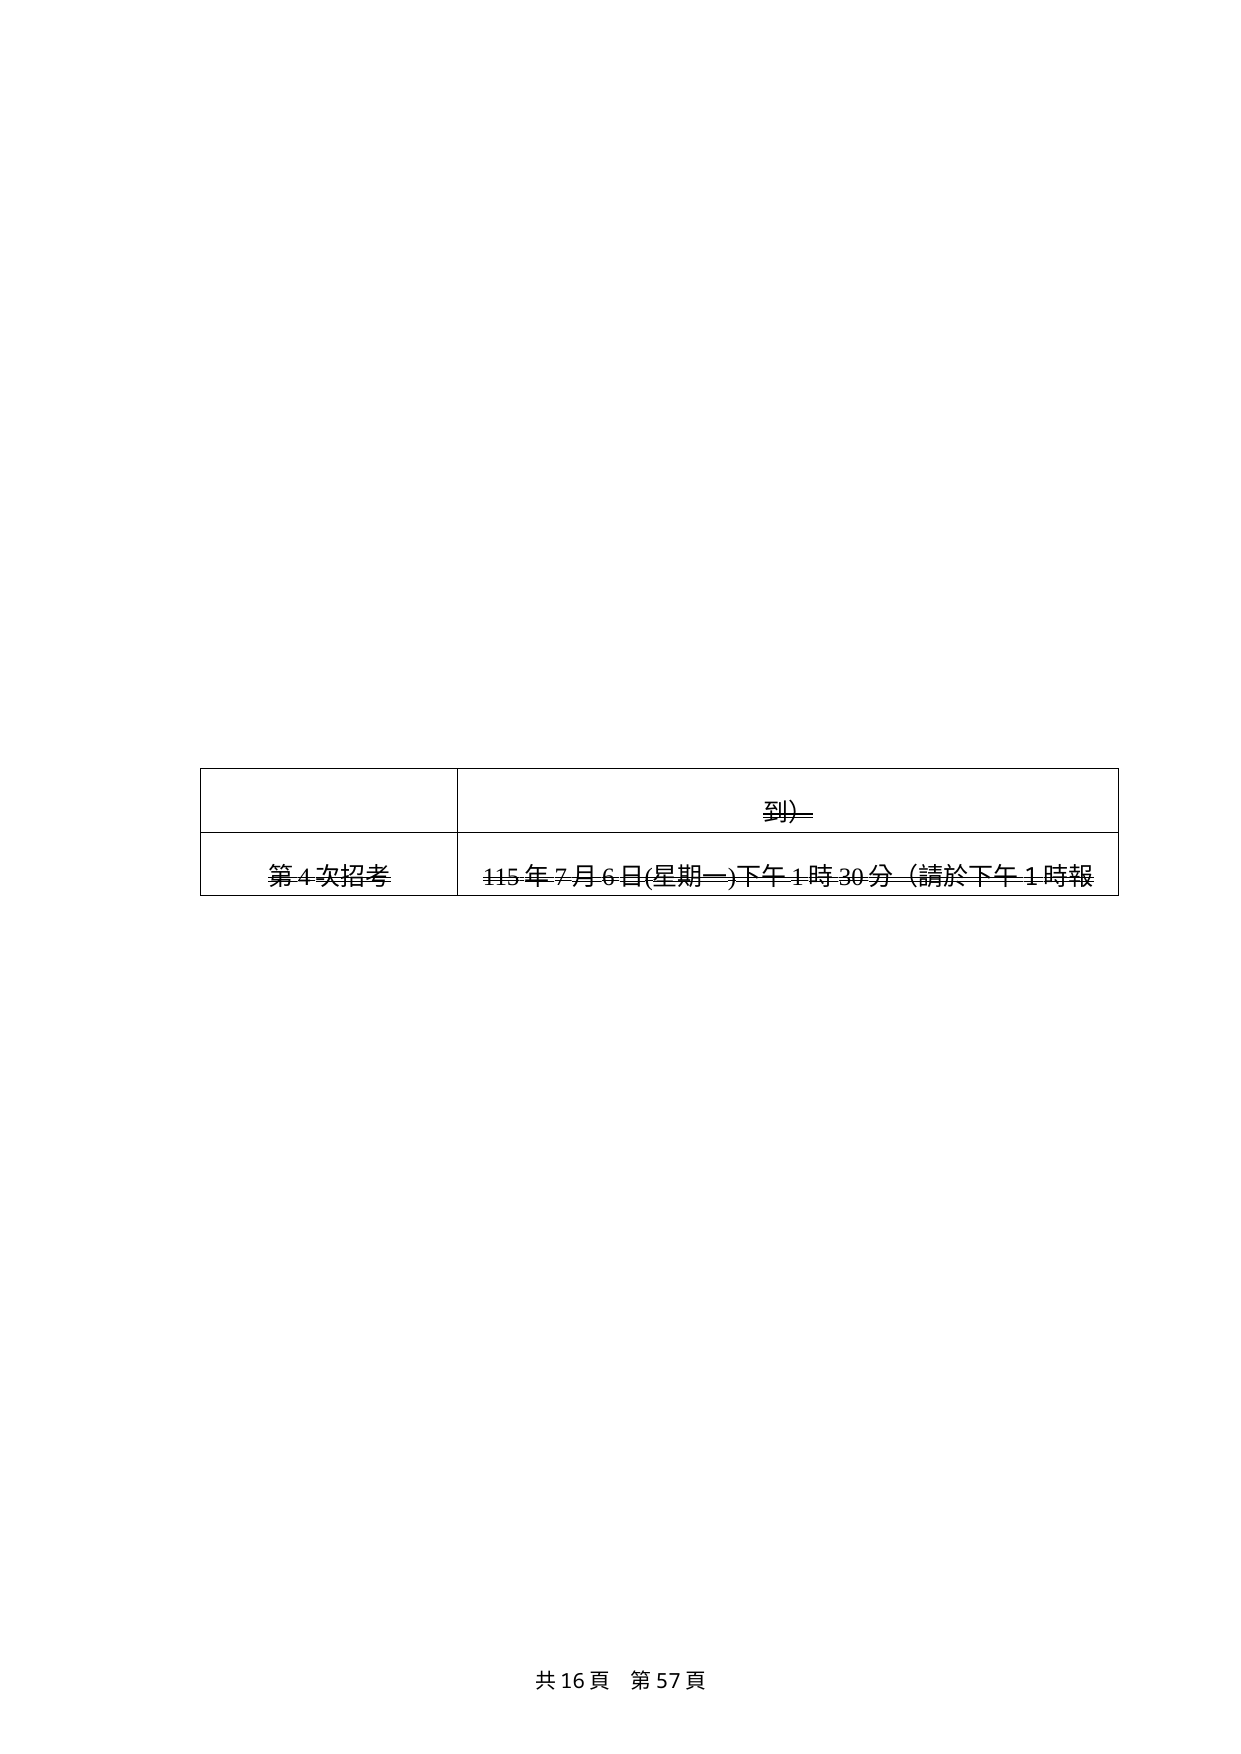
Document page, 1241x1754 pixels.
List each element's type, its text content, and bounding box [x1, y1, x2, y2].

table_cell [201, 769, 457, 832]
table_cell 115年7月6日(星期一)下午1時30分（請於下午1時報 [458, 833, 1118, 895]
table_cell 第4次招考 [201, 833, 457, 895]
table_cell 到） [458, 769, 1118, 832]
